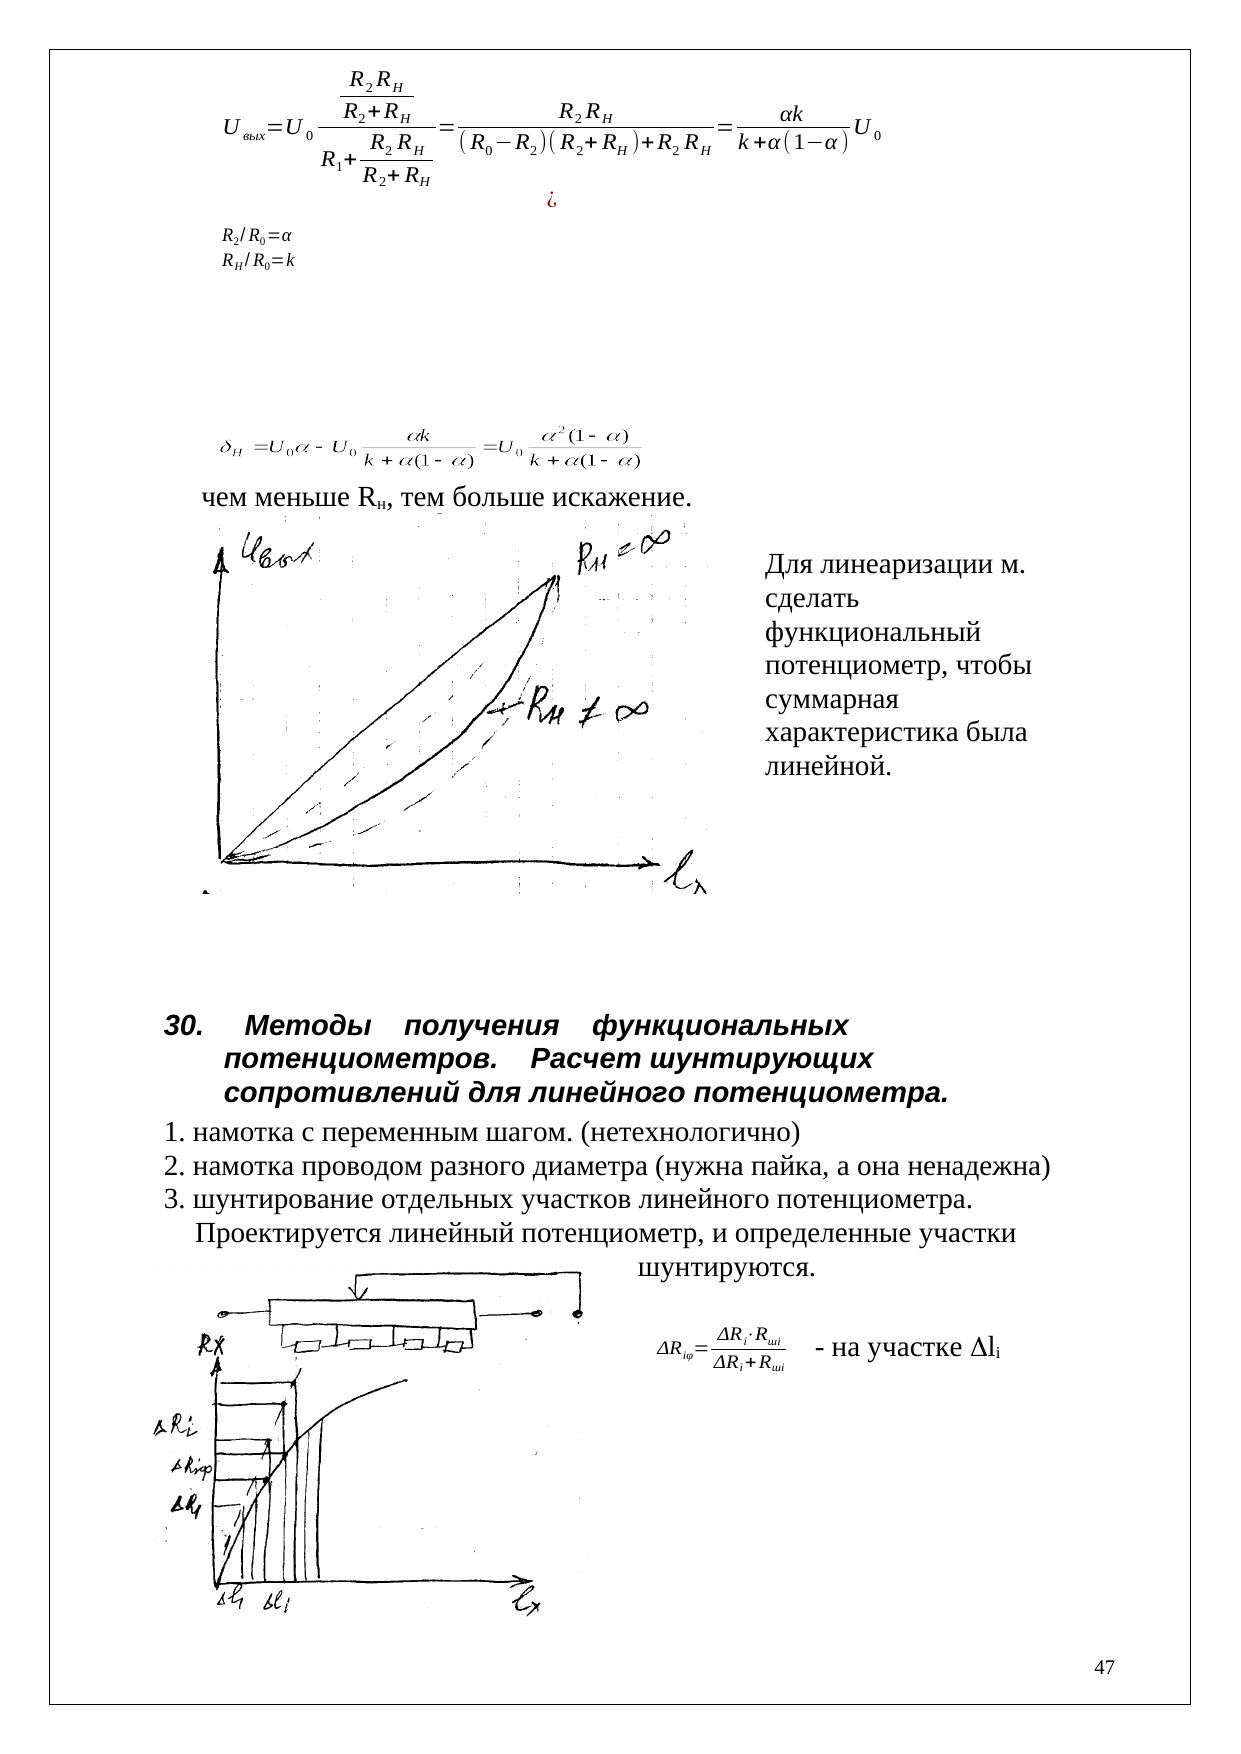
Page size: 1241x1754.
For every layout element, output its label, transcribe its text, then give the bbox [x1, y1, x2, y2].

text чем меньше Rн, тем больше искажение. [201, 479, 1075, 513]
text 3. шунтирование отдельных участков линейного потенциометра. [163, 1182, 1075, 1215]
text Проектируется линейный потенциометр, и определенные участки шунтируются. [195, 1215, 1075, 1282]
text 2. намотка проводом разного диаметра (нужна пайка, а она ненадежна) [163, 1148, 1075, 1182]
text Для линеаризации м. сделать функциональный потенциометр, чтобы суммарная характеристика была линейной. [709, 547, 1075, 781]
picture [147, 1266, 588, 1621]
subtitle 30. Методы получения функциональных потенциометров. Расчет шунтирующих сопротивлений для линейного потенциометра. [163, 1008, 1075, 1108]
text - на участке li [588, 1316, 1075, 1382]
text 1. намотка с переменным шагом. (нетехнологично) [163, 1114, 1075, 1148]
